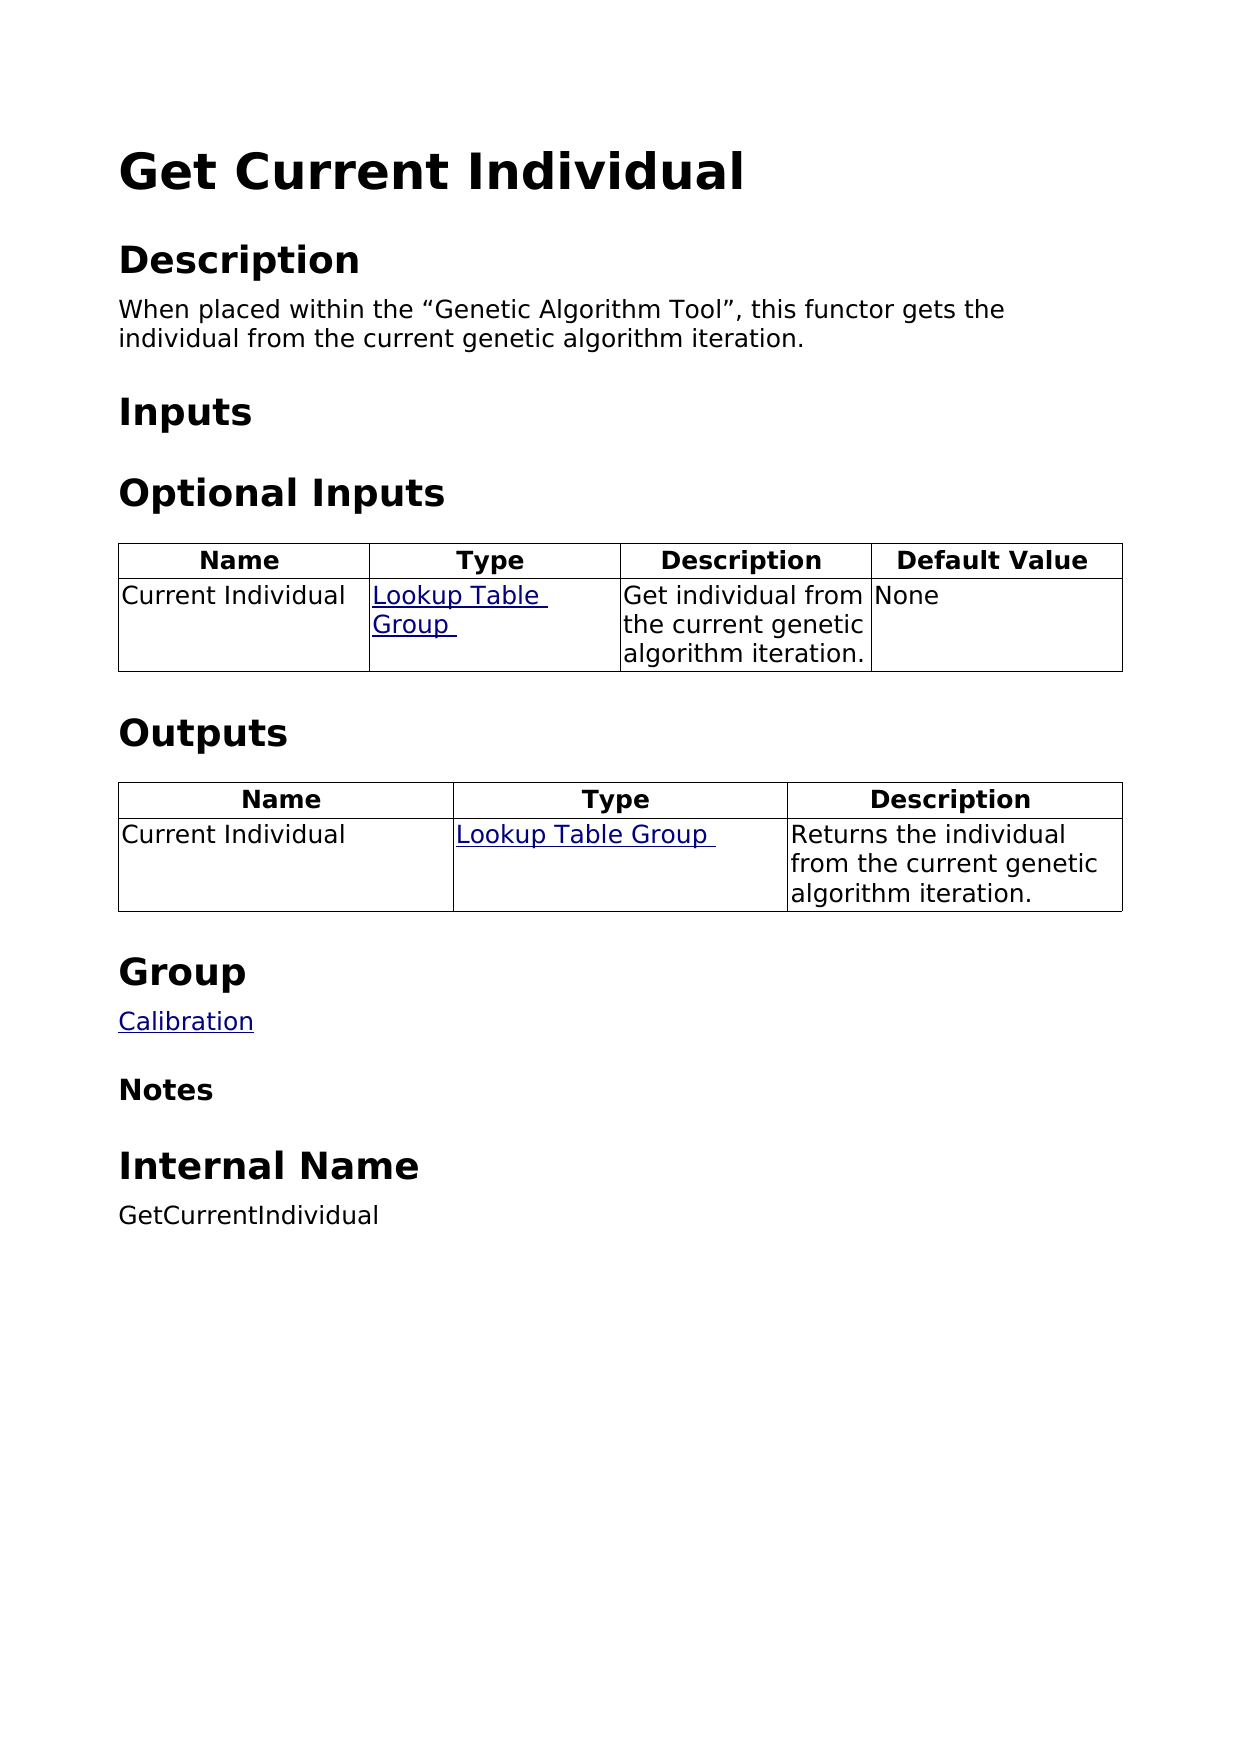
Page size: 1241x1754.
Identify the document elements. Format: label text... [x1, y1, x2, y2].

table_header Default Value [872, 544, 1122, 578]
subtitle Inputs [118, 391, 1122, 434]
subtitle Get Current Individual [118, 143, 1122, 201]
table_header Name [119, 544, 369, 578]
table_header Type [370, 544, 620, 578]
table_header Type [454, 783, 787, 817]
table_cell None [872, 579, 1122, 671]
subtitle Outputs [118, 711, 1122, 755]
subtitle Notes [118, 1073, 1122, 1107]
text Calibration [118, 1007, 1122, 1036]
subtitle Group [118, 951, 1122, 994]
table_cell Get individual from the current genetic algorithm iteration. [621, 579, 871, 671]
text When placed within the “Genetic Algorithm Tool”, this functor gets the individual from the current genetic algorithm iteration. [118, 295, 1122, 353]
subtitle Optional Inputs [118, 472, 1122, 516]
table_cell Lookup Table Group [370, 579, 620, 671]
text GetCurrentIndividual [118, 1201, 1122, 1230]
table_header Name [119, 783, 453, 817]
table_header Description [788, 783, 1122, 817]
table_cell Returns the individual from the current genetic algorithm iteration. [788, 819, 1122, 911]
table_cell Current Individual [119, 819, 453, 911]
table_header Description [621, 544, 871, 578]
subtitle Internal Name [118, 1145, 1122, 1189]
table_cell Current Individual [119, 579, 369, 671]
subtitle Description [118, 239, 1122, 282]
table_cell Lookup Table Group [454, 819, 787, 911]
